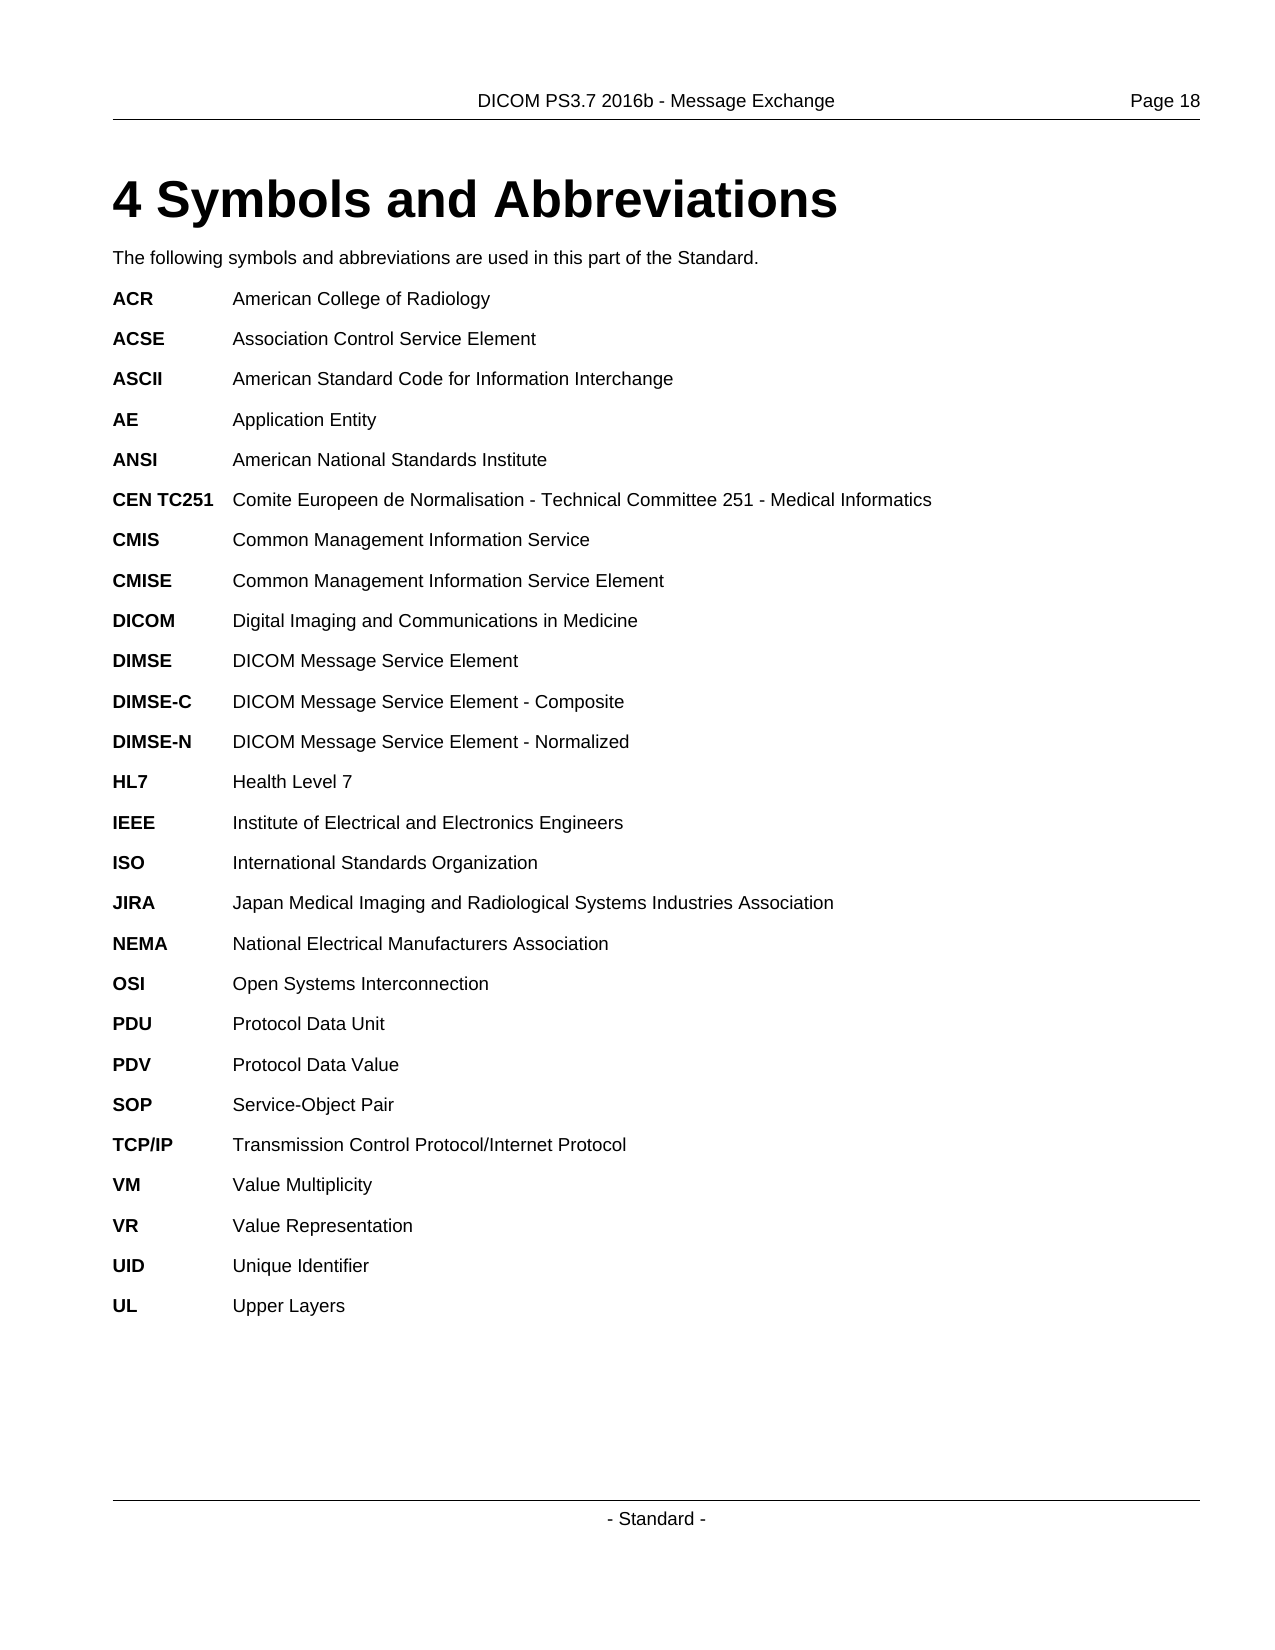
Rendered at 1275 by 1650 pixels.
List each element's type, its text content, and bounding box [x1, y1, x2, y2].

text DIMSE DICOM Message Service Element [112, 650, 1200, 672]
text SOP Service-Object Pair [112, 1094, 1200, 1115]
text DIMSE-N DICOM Message Service Element - Normalized [112, 731, 1200, 752]
text DIMSE-C DICOM Message Service Element - Composite [112, 691, 1200, 712]
text The following symbols and abbreviations are used in this part of the Standard. [112, 247, 1200, 269]
text UID Unique Identifier [112, 1255, 1200, 1276]
text 4 Symbols and Abbreviations [112, 169, 1200, 228]
text ACSE Association Control Service Element [112, 328, 1200, 349]
text OSI Open Systems Interconnection [112, 973, 1200, 994]
text ACR American College of Radiology [112, 287, 1200, 309]
text ANSI American National Standards Institute [112, 449, 1200, 470]
text CMIS Common Management Information Service [112, 529, 1200, 551]
text UL Upper Layers [112, 1295, 1200, 1317]
text DICOM Digital Imaging and Communications in Medicine [112, 610, 1200, 631]
text PDU Protocol Data Unit [112, 1013, 1200, 1034]
text IEEE Institute of Electrical and Electronics Engineers [112, 811, 1200, 833]
text VR Value Representation [112, 1214, 1200, 1236]
text TCP/IP Transmission Control Protocol/Internet Protocol [112, 1134, 1200, 1156]
text ISO International Standards Organization [112, 852, 1200, 873]
text CMISE Common Management Information Service Element [112, 569, 1200, 591]
text VM Value Multiplicity [112, 1174, 1200, 1196]
text JIRA Japan Medical Imaging and Radiological Systems Industries Association [112, 892, 1200, 914]
text ASCII American Standard Code for Information Interchange [112, 368, 1200, 389]
text NEMA National Electrical Manufacturers Association [112, 932, 1200, 954]
text HL7 Health Level 7 [112, 771, 1200, 793]
text CEN TC251 Comite Europeen de Normalisation - Technical Committee 251 - Medical Informatics [112, 489, 1200, 511]
text AE Application Entity [112, 408, 1200, 430]
text PDV Protocol Data Value [112, 1053, 1200, 1075]
